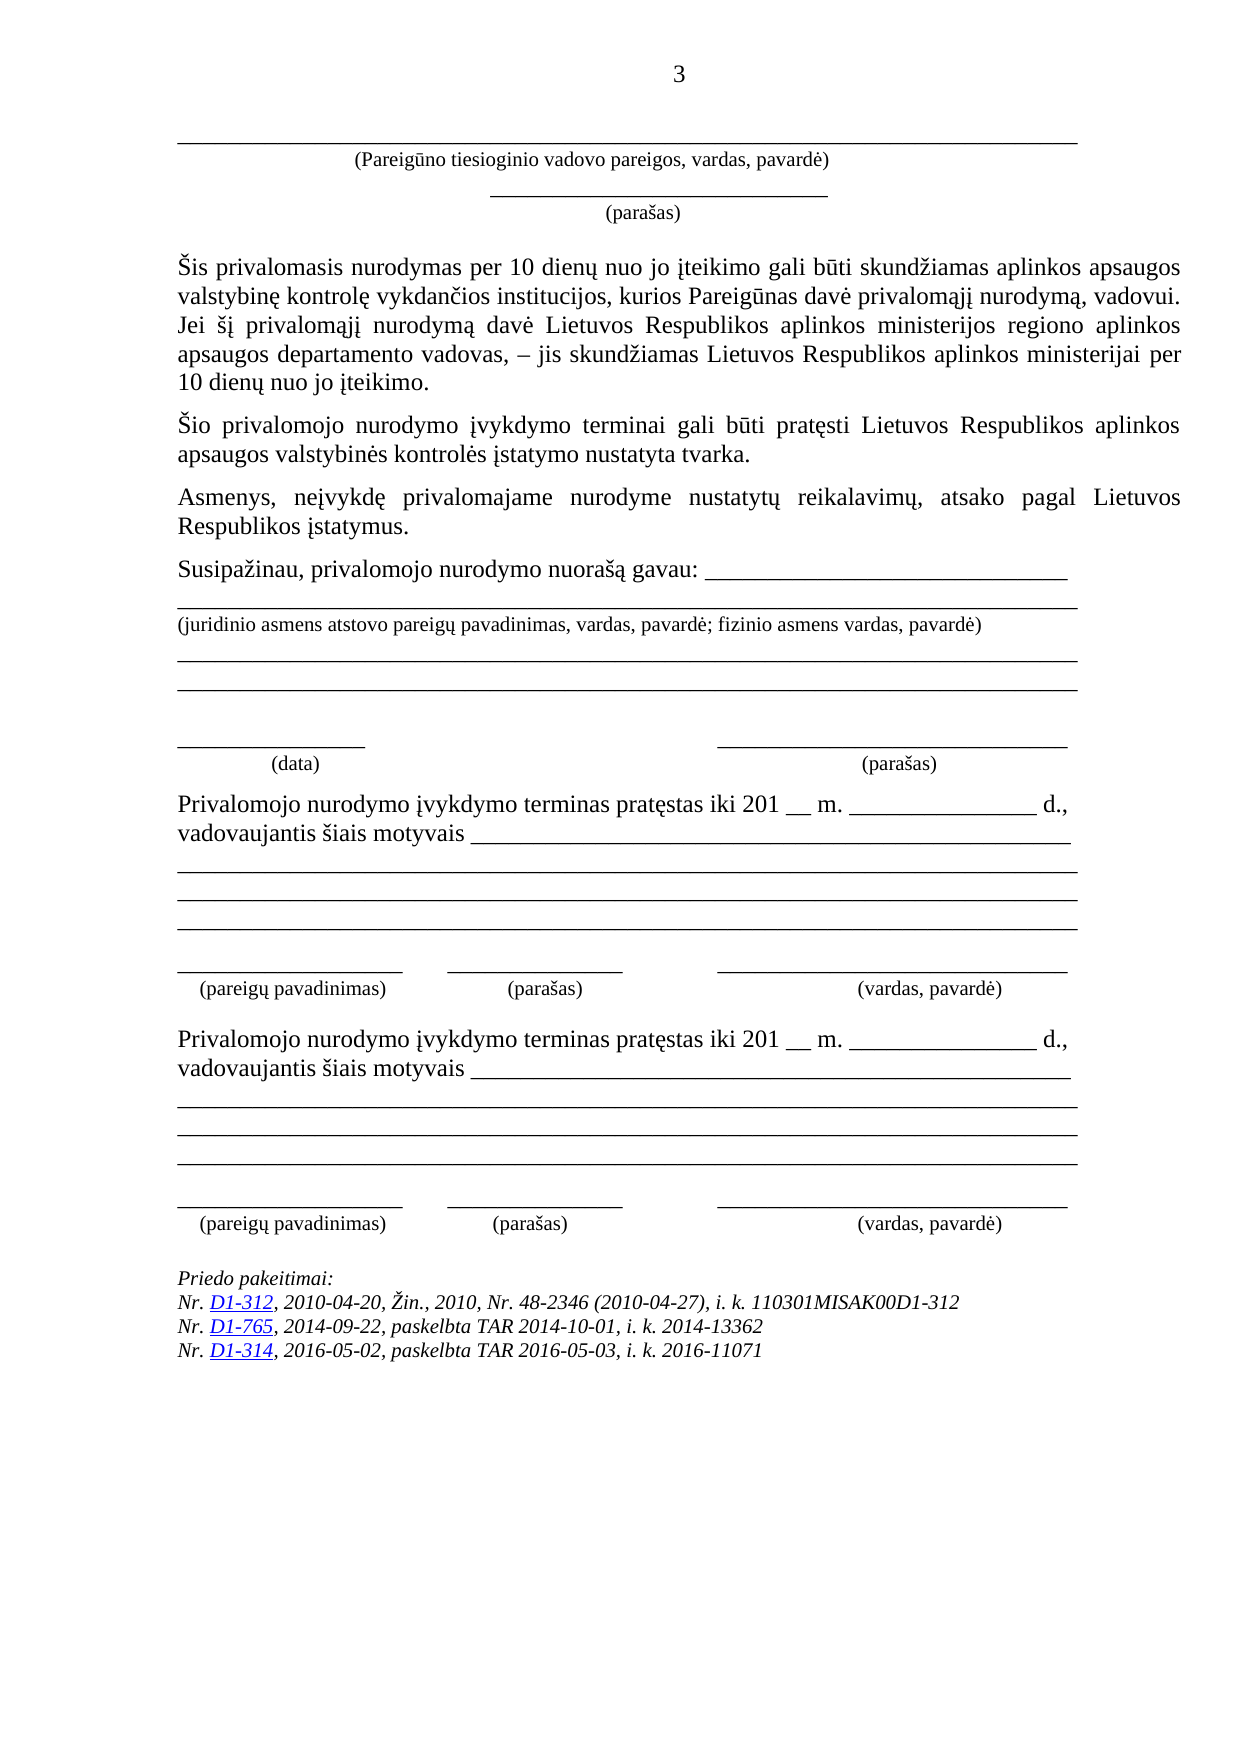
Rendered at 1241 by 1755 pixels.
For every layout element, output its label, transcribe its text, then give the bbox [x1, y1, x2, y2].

text ________________________________________________________________________ [177, 118, 1181, 147]
text ________________________________________________________________________ [177, 847, 1181, 876]
text Asmenys, neįvykdę privalomajame nurodyme nustatytų reikalavimų, atsako pagal Lietuvos Respublikos įstatymus. [177, 482, 1181, 540]
text ___________________________ [177, 171, 1181, 200]
text (parašas) [177, 200, 1181, 224]
text _______________ ____________________________ [177, 722, 1181, 751]
text (data) (parašas) [177, 751, 1181, 775]
text (juridinio asmens atstovo pareigų pavadinimas, vardas, pavardė; fizinio asmens vardas, pavardė) [177, 612, 1181, 636]
text __________________ ______________ ____________________________ [177, 947, 1181, 976]
text (pareigų pavadinimas) (parašas) (vardas, pavardė) [177, 1211, 1181, 1235]
text ________________________________________________________________________ [177, 1139, 1181, 1168]
text ________________________________________________________________________ [177, 636, 1181, 665]
text Privalomojo nurodymo įvykdymo terminas pratęstas iki 201 __ m. _______________ d., [177, 789, 1181, 818]
text ________________________________________________________________________ [177, 665, 1181, 693]
text ________________________________________________________________________ [177, 1082, 1181, 1111]
text ________________________________________________________________________ [177, 1111, 1181, 1139]
text (pareigų pavadinimas) (parašas) (vardas, pavardė) [177, 976, 1181, 1000]
text Privalomojo nurodymo įvykdymo terminas pratęstas iki 201 __ m. _______________ d., [177, 1024, 1181, 1053]
text Nr. D1-765, 2014-09-22, paskelbta TAR 2014-10-01, i. k. 2014-13362 [177, 1314, 1181, 1338]
text Šio privalomojo nurodymo įvykdymo terminai gali būti pratęsti Lietuvos Respublikos aplinkos apsaugos valstybinės kontrolės įstatymo nustatyta tvarka. [177, 411, 1181, 468]
text ________________________________________________________________________ [177, 904, 1181, 933]
text vadovaujantis šiais motyvais ________________________________________________ [177, 818, 1181, 847]
text Nr. D1-312, 2010-04-20, Žin., 2010, Nr. 48-2346 (2010-04-27), i. k. 110301MISAK00D1-312 [177, 1290, 1181, 1314]
text (Pareigūno tiesioginio vadovo pareigos, vardas, pavardė) [177, 147, 1181, 171]
text Susipažinau, privalomojo nurodymo nuorašą gavau: _____________________________ [177, 554, 1181, 583]
text __________________ ______________ ____________________________ [177, 1182, 1181, 1211]
text Šis privalomasis nurodymas per 10 dienų nuo jo įteikimo gali būti skundžiamas aplinkos apsaugos valstybinę kontrolę vykdančios institucijos, kurios Pareigūnas davė privalomąjį nurodymą, vadovui. Jei šį privalomąjį nurodymą davė Lietuvos Respublikos aplinkos ministerijos regiono aplinkos apsaugos departamento vadovas, – jis skundžiamas Lietuvos Respublikos aplinkos ministerijai per 10 dienų nuo jo įteikimo. [177, 252, 1181, 396]
text Priedo pakeitimai: [177, 1266, 1181, 1290]
text vadovaujantis šiais motyvais ________________________________________________ [177, 1053, 1181, 1082]
text ________________________________________________________________________ [177, 876, 1181, 904]
text Nr. D1-314, 2016-05-02, paskelbta TAR 2016-05-03, i. k. 2016-11071 [177, 1338, 1181, 1362]
text ________________________________________________________________________ [177, 583, 1181, 612]
